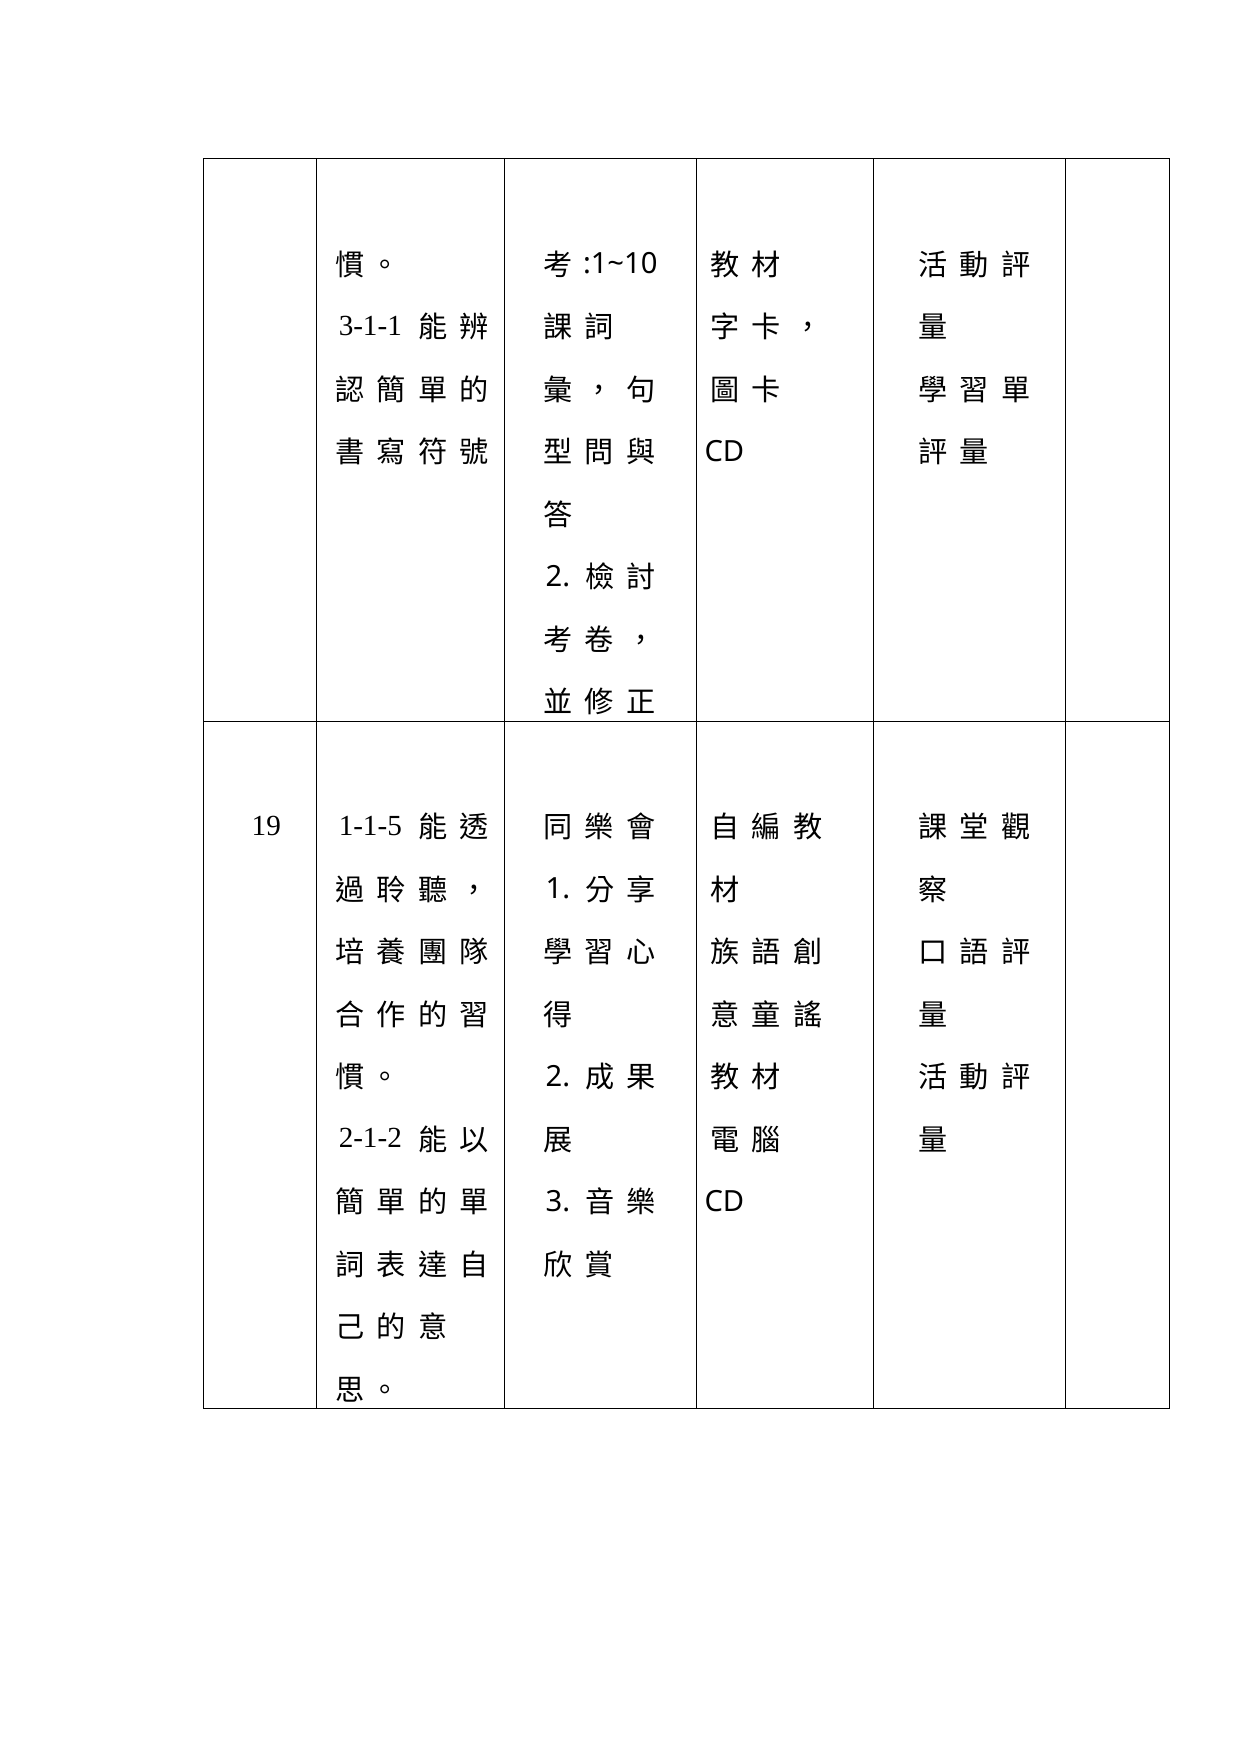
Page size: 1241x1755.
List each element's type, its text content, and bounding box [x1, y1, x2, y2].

table_cell [204, 159, 316, 721]
table_cell 自編教材 族語創意童謠教材 電腦 CD [697, 722, 873, 1408]
table_cell [1066, 722, 1169, 1408]
table_cell [1066, 159, 1169, 721]
table_cell 19 [204, 722, 316, 1408]
table_cell 課堂觀察 口語評量 活動評量 [874, 722, 1065, 1408]
table_cell 考:1~10課詞彙，句型問與答 2.檢討考卷，並修正 [505, 159, 696, 721]
table_cell 1-1-5能透過聆聽，培養團隊合作的習慣。 2-1-2能以簡單的單詞表達自己的意思。 [317, 722, 504, 1408]
table_cell 活動評量 學習單評量 [874, 159, 1065, 721]
table_cell 同樂會 1.分享學習心得 2.成果展 3.音樂欣賞 [505, 722, 696, 1408]
table_cell 教材 字卡，圖卡 CD [697, 159, 873, 721]
table_cell 慣。 3-1-1能辨認簡單的書寫符號 [317, 159, 504, 721]
